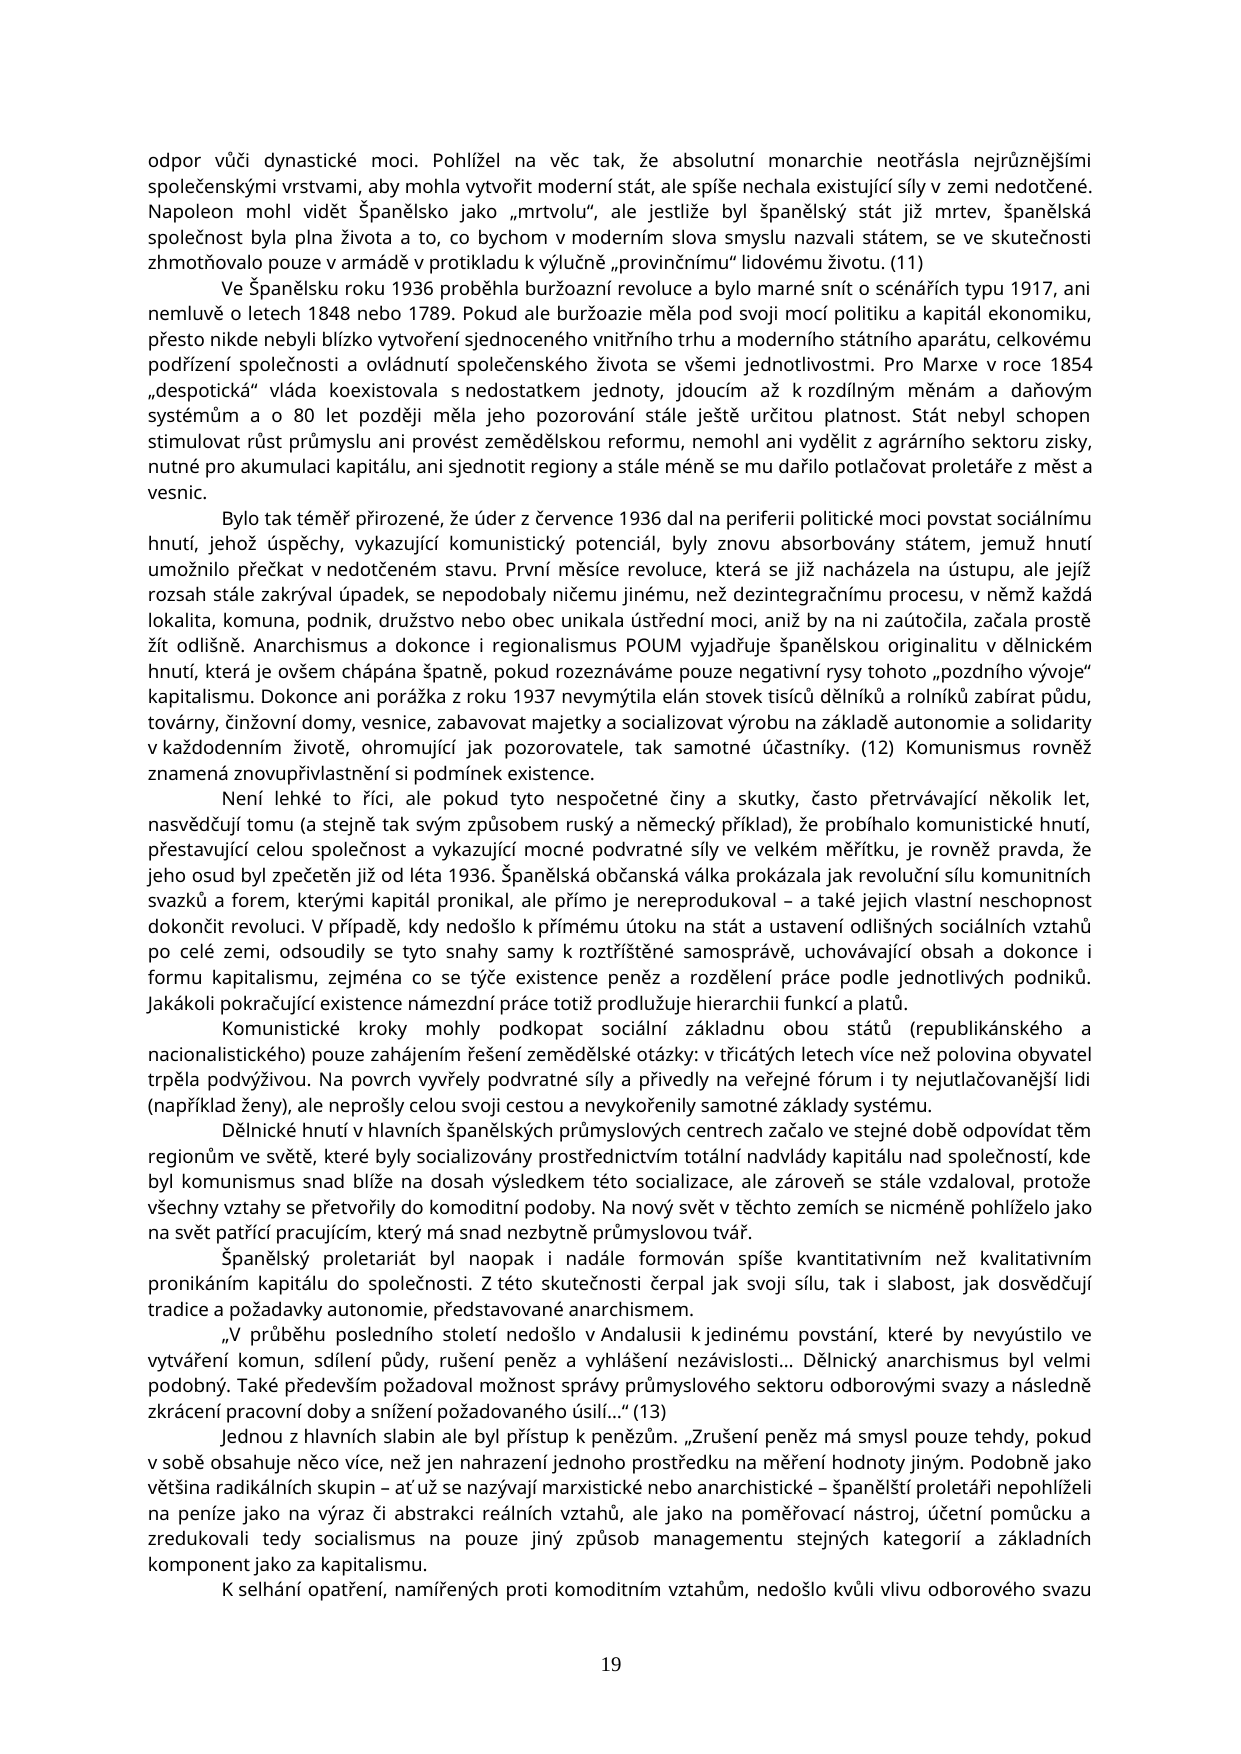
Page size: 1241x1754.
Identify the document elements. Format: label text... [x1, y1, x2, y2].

text Ve Španělsku roku 1936 proběhla buržoazní revoluce a bylo marné snít o scénářích typu 1917, ani nemluvě o letech 1848 nebo 1789. Pokud ale buržoazie měla pod svoji mocí politiku a kapitál ekonomiku, přesto nikde nebyli blízko vytvoření sjednoceného vnitřního trhu a moderního státního aparátu, celkovému podřízení společnosti a ovládnutí společenského života se všemi jednotlivostmi. Pro Marxe v roce 1854 „despotická“ vláda koexistovala s nedostatkem jednoty, jdoucím až k rozdílným měnám a daňovým systémům a o 80 let později měla jeho pozorování stále ještě určitou platnost. Stát nebyl schopen stimulovat růst průmyslu ani provést zemědělskou reformu, nemohl ani vydělit z agrárního sektoru zisky, nutné pro akumulaci kapitálu, ani sjednotit regiony a stále méně se mu dařilo potlačovat proletáře z měst a vesnic. [148, 275, 1093, 505]
text Španělský proletariát byl naopak i nadále formován spíše kvantitativním než kvalitativním pronikáním kapitálu do společnosti. Z této skutečnosti čerpal jak svoji sílu, tak i slabost, jak dosvědčují tradice a požadavky autonomie, představované anarchismem. [148, 1245, 1093, 1322]
text Dělnické hnutí v hlavních španělských průmyslových centrech začalo ve stejné době odpovídat těm regionům ve světě, které byly socializovány prostřednictvím totální nadvlády kapitálu nad společností, kde byl komunismus snad blíže na dosah výsledkem této socializace, ale zároveň se stále vzdaloval, protože všechny vztahy se přetvořily do komoditní podoby. Na nový svět v těchto zemích se nicméně pohlíželo jako na svět patřící pracujícím, který má snad nezbytně průmyslovou tvář. [148, 1117, 1093, 1245]
text „V průběhu posledního století nedošlo v Andalusii k jedinému povstání, které by nevyústilo ve vytváření komun, sdílení půdy, rušení peněz a vyhlášení nezávislosti… Dělnický anarchismus byl velmi podobný. Také především požadoval možnost správy průmyslového sektoru odborovými svazy a následně zkrácení pracovní doby a snížení požadovaného úsilí…“ (13) [148, 1322, 1093, 1424]
text Bylo tak téměř přirozené, že úder z července 1936 dal na periferii politické moci povstat sociálnímu hnutí, jehož úspěchy, vykazující komunistický potenciál, byly znovu absorbovány státem, jemuž hnutí umožnilo přečkat v nedotčeném stavu. První měsíce revoluce, která se již nacházela na ústupu, ale jejíž rozsah stále zakrýval úpadek, se nepodobaly ničemu jinému, než dezintegračnímu procesu, v němž každá lokalita, komuna, podnik, družstvo nebo obec unikala ústřední moci, aniž by na ni zaútočila, začala prostě žít odlišně. Anarchismus a dokonce i regionalismus POUM vyjadřuje španělskou originalitu v dělnickém hnutí, která je ovšem chápána špatně, pokud rozeznáváme pouze negativní rysy tohoto „pozdního vývoje“ kapitalismu. Dokonce ani porážka z roku 1937 nevymýtila elán stovek tisíců dělníků a rolníků zabírat půdu, továrny, činžovní domy, vesnice, zabavovat majetky a socializovat výrobu na základě autonomie a solidarity v každodenním životě, ohromující jak pozorovatele, tak samotné účastníky. (12) Komunismus rovněž znamená znovupřivlastnění si podmínek existence. [148, 505, 1093, 786]
text Komunistické kroky mohly podkopat sociální základnu obou států (republikánského a nacionalistického) pouze zahájením řešení zemědělské otázky: v třicátých letech více než polovina obyvatel trpěla podvýživou. Na povrch vyvřely podvratné síly a přivedly na veřejné fórum i ty nejutlačovanější lidi (například ženy), ale neprošly celou svoji cestou a nevykořenily samotné základy systému. [148, 1015, 1093, 1117]
text K selhání opatření, namířených proti komoditním vztahům, nedošlo kvůli vlivu odborového svazu [148, 1577, 1093, 1602]
text Jednou z hlavních slabin ale byl přístup k penězům. „Zrušení peněz má smysl pouze tehdy, pokud v sobě obsahuje něco více, než jen nahrazení jednoho prostředku na měření hodnoty jiným. Podobně jako většina radikálních skupin – ať už se nazývají marxistické nebo anarchistické – španělští proletáři nepohlíželi na peníze jako na výraz či abstrakci reálních vztahů, ale jako na poměřovací nástroj, účetní pomůcku a zredukovali tedy socialismus na pouze jiný způsob managementu stejných kategorií a základních komponent jako za kapitalismu. [148, 1424, 1093, 1577]
text odpor vůči dynastické moci. Pohlížel na věc tak, že absolutní monarchie neotřásla nejrůznějšími společenskými vrstvami, aby mohla vytvořit moderní stát, ale spíše nechala existující síly v zemi nedotčené. Napoleon mohl vidět Španělsko jako „mrtvolu“, ale jestliže byl španělský stát již mrtev, španělská společnost byla plna života a to, co bychom v moderním slova smyslu nazvali státem, se ve skutečnosti zhmotňovalo pouze v armádě v protikladu k výlučně „provinčnímu“ lidovému životu. (11) [148, 148, 1093, 275]
text Není lehké to říci, ale pokud tyto nespočetné činy a skutky, často přetrvávající několik let, nasvědčují tomu (a stejně tak svým způsobem ruský a německý příklad), že probíhalo komunistické hnutí, přestavující celou společnost a vykazující mocné podvratné síly ve velkém měřítku, je rovněž pravda, že jeho osud byl zpečetěn již od léta 1936. Španělská občanská válka prokázala jak revoluční sílu komunitních svazků a forem, kterými kapitál pronikal, ale přímo je nereprodukoval – a také jejich vlastní neschopnost dokončit revoluci. V případě, kdy nedošlo k přímému útoku na stát a ustavení odlišných sociálních vztahů po celé zemi, odsoudily se tyto snahy samy k roztříštěné samosprávě, uchovávající obsah a dokonce i formu kapitalismu, zejména co se týče existence peněz a rozdělení práce podle jednotlivých podniků. Jakákoli pokračující existence námezdní práce totiž prodlužuje hierarchii funkcí a platů. [148, 786, 1093, 1015]
